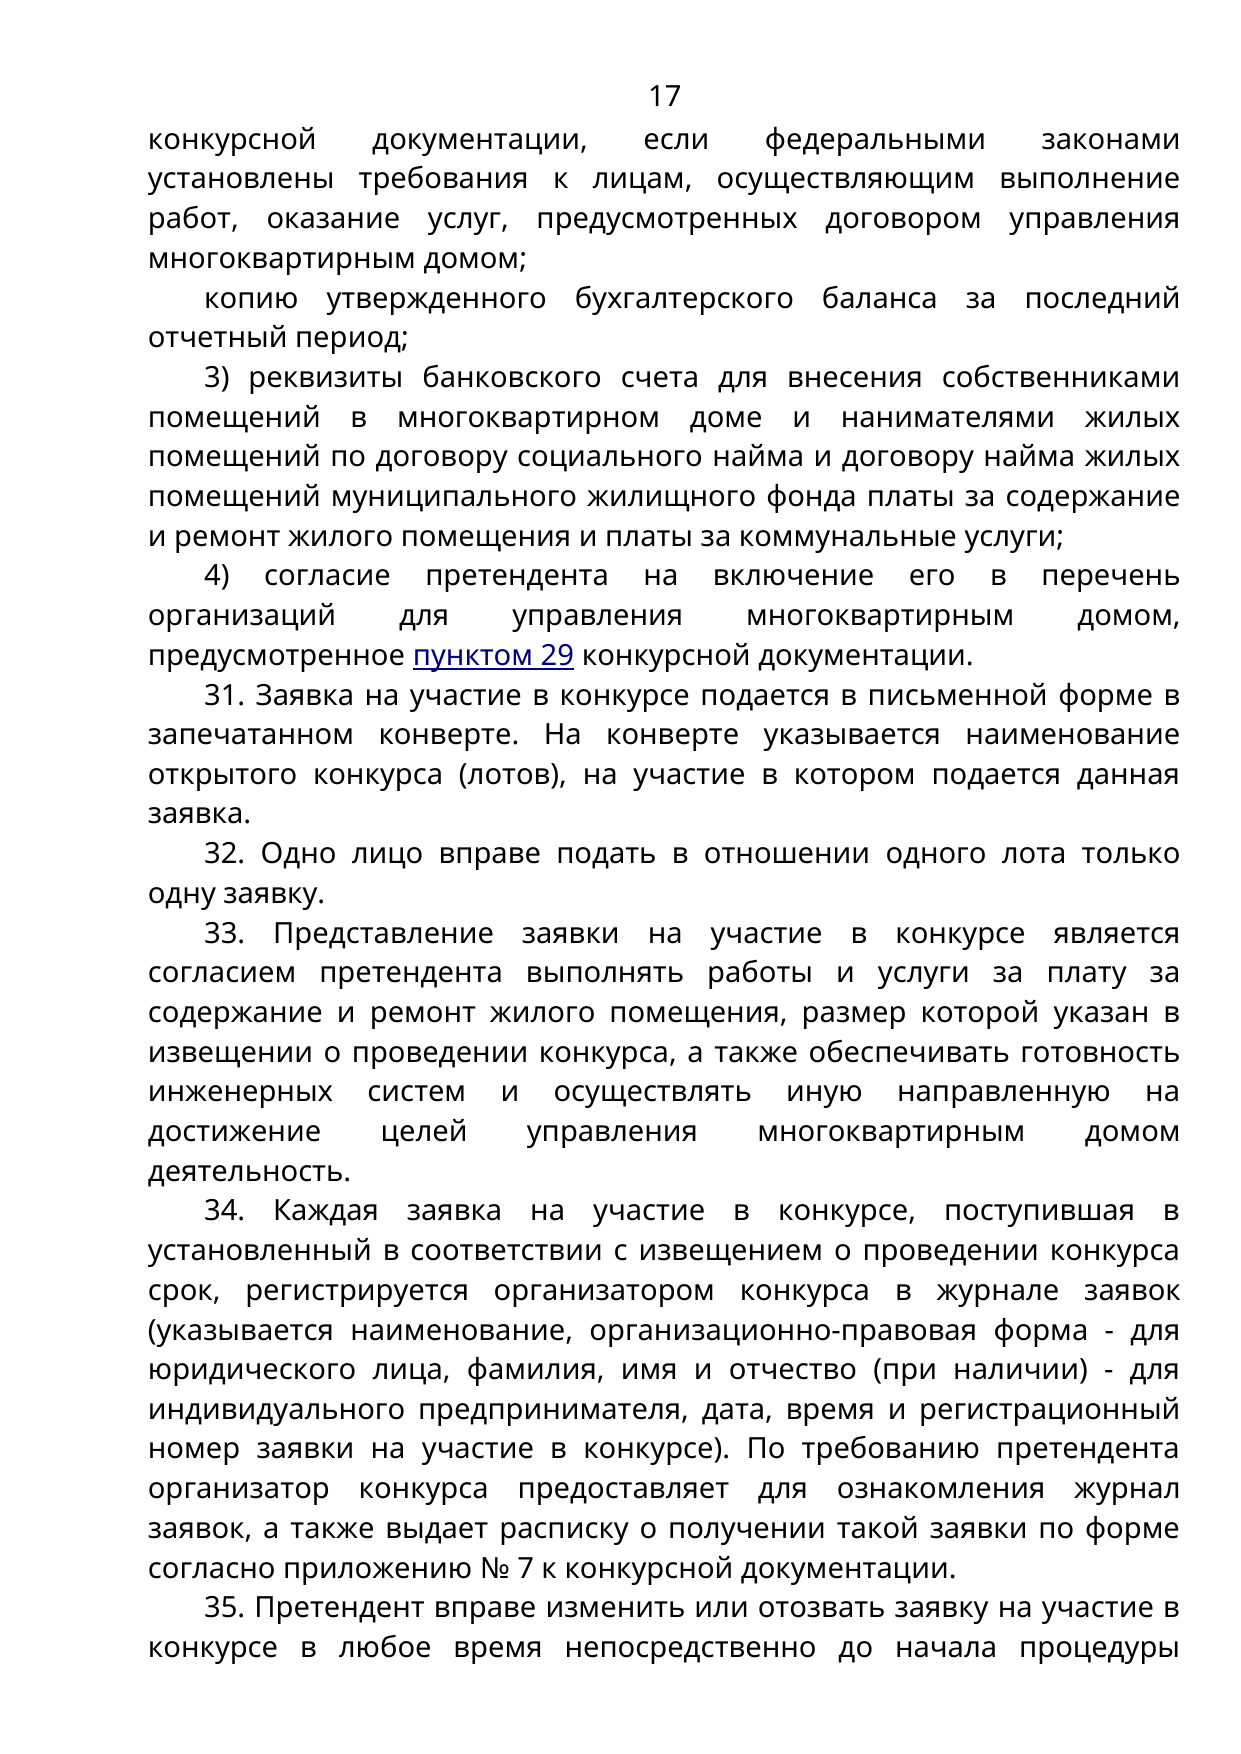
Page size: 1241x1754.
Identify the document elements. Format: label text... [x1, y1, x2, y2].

text 33. Представление заявки на участие в конкурсе является согласием претендента выполнять работы и услуги за плату за содержание и ремонт жилого помещения, размер которой указан в извещении о проведении конкурса, а также обеспечивать готовность инженерных систем и осуществлять иную направленную на достижение целей управления многоквартирным домом деятельность. [148, 912, 1181, 1190]
text 32. Одно лицо вправе подать в отношении одного лота только одну заявку. [148, 832, 1181, 912]
text 34. Каждая заявка на участие в конкурсе, поступившая в установленный в соответствии с извещением о проведении конкурса срок, регистрируется организатором конкурса в журнале заявок (указывается наименование, организационно-правовая форма - для юридического лица, фамилия, имя и отчество (при наличии) - для индивидуального предпринимателя, дата, время и регистрационный номер заявки на участие в конкурсе). По требованию претендента организатор конкурса предоставляет для ознакомления журнал заявок, а также выдает расписку о получении такой заявки по форме согласно приложению № 7 к конкурсной документации. [148, 1190, 1181, 1587]
text 35. Претендент вправе изменить или отозвать заявку на участие в конкурсе в любое время непосредственно до начала процедуры [148, 1587, 1181, 1666]
text копию утвержденного бухгалтерского баланса за последний отчетный период; [148, 277, 1181, 356]
text 31. Заявка на участие в конкурсе подается в письменной форме в запечатанном конверте. На конверте указывается наименование открытого конкурса (лотов), на участие в котором подается данная заявка. [148, 674, 1181, 832]
text 3) реквизиты банковского счета для внесения собственниками помещений в многоквартирном доме и нанимателями жилых помещений по договору социального найма и договору найма жилых помещений муниципального жилищного фонда платы за содержание и ремонт жилого помещения и платы за коммунальные услуги; [148, 356, 1181, 555]
text 4) согласие претендента на включение его в перечень организаций для управления многоквартирным домом, предусмотренное пунктом 29 конкурсной документации. [148, 555, 1181, 674]
text конкурсной документации, если федеральными законами установлены требования к лицам, осуществляющим выполнение работ, оказание услуг, предусмотренных договором управления многоквартирным домом; [148, 118, 1181, 277]
